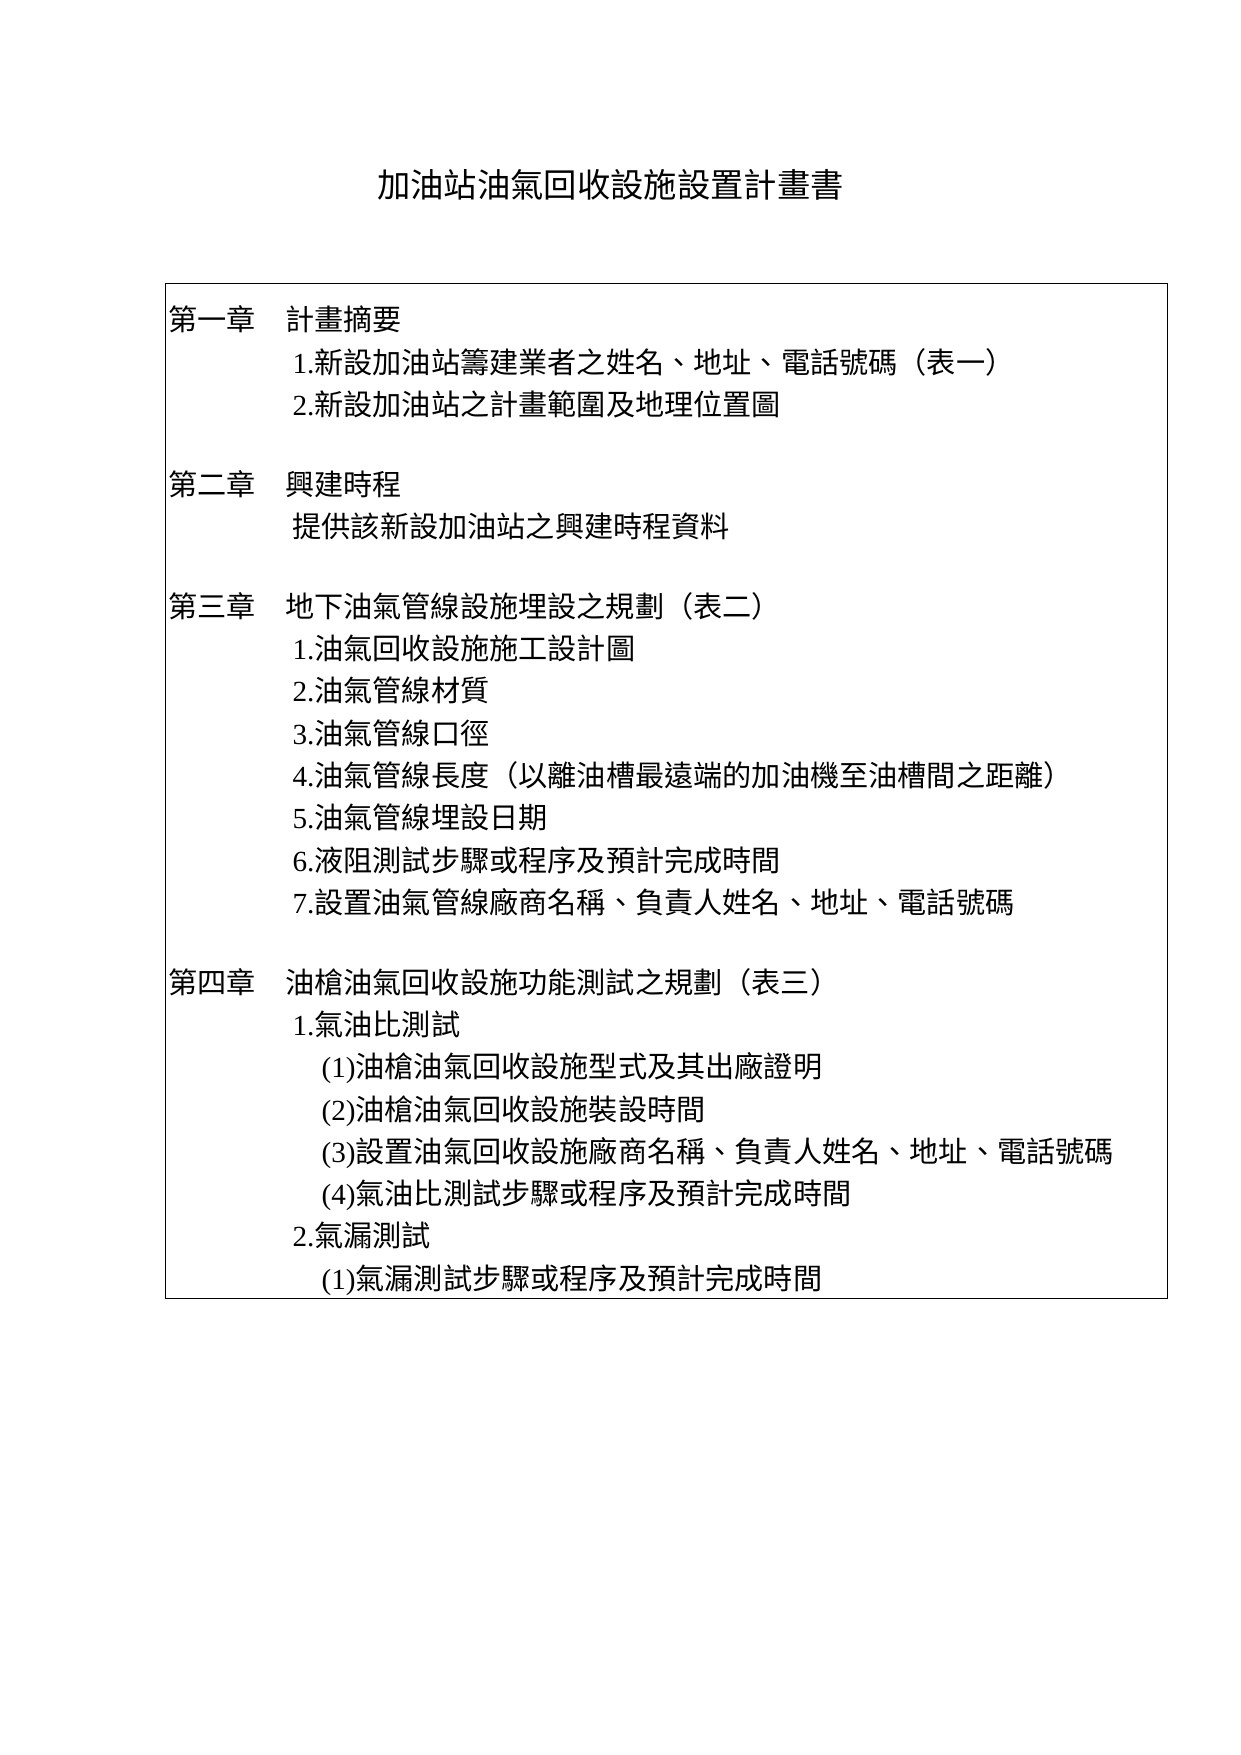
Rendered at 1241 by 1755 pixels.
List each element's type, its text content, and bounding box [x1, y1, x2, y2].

table_header 第一章 計畫摘要 1.新設加油站籌建業者之姓名、地址、電話號碼（表一） 2.新設加油站之計畫範圍及地理位置圖 第二章 興建時程 提供該新設加油站之興建時程資料 第三章 地下油氣管線設施埋設之規劃（表二） 1.油氣回收設施施工設計圖 2.油氣管線材質 3.油氣管線口徑 4.油氣管線長度（以離油槽最遠端的加油機至油槽間之距離） 5.油氣管線埋設日期 6.液阻測試步驟或程序及預計完成時間 7.設置油氣管線廠商名稱、負責人姓名、地址、電話號碼 第四章 油槍油氣回收設施功能測試之規劃（表三） 1.氣油比測試 (1)油槍油氣回收設施型式及其出廠證明 (2)油槍油氣回收設施裝設時間 (3)設置油氣回收設施廠商名稱、負責人姓名、地址、電話號碼 (4)氣油比測試步驟或程序及預計完成時間 2.氣漏測試 (1)氣漏測試步驟或程序及預計完成時間 [166, 284, 1167, 1297]
text 加油站油氣回收設施設置計畫書 [135, 158, 1085, 207]
